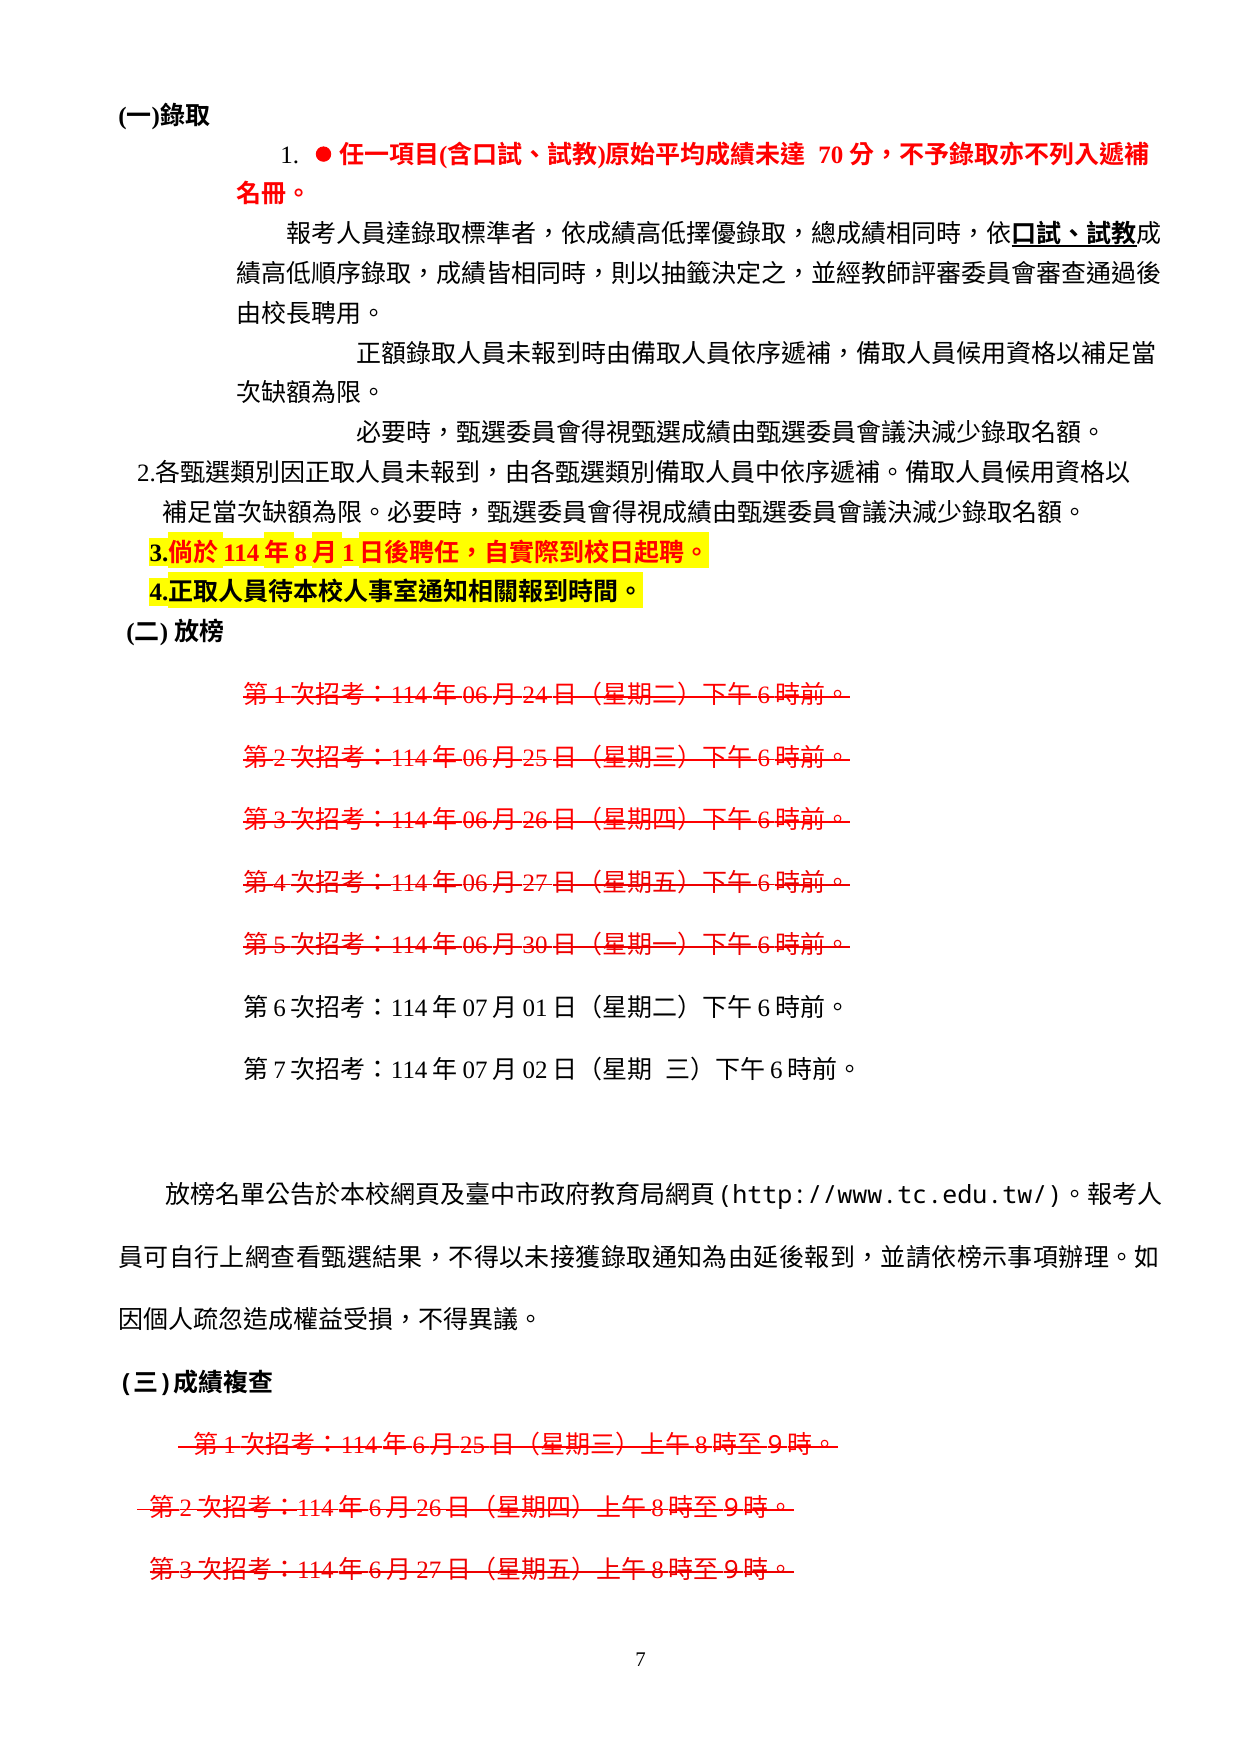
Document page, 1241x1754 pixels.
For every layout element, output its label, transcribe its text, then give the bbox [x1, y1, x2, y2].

text 報考人員達錄取標準者，依成績高低擇優錄取，總成績相同時，依口試、試教成績高低順序錄取，成績皆相同時，則以抽籤決定之，並經教師評審委員會審查通過後由校長聘用。 [236, 214, 1162, 329]
text 第7次招考：114年07月02日（星期 三）下午6時前。 [243, 1026, 1162, 1089]
text 1. 任一項目(含口試、試教)原始平均成績未達 70 分，不予錄取亦不列入遞補名冊。 [236, 134, 1162, 210]
text 第4次招考：114年06月27日（星期五）下午6時前。 [243, 839, 1162, 901]
text 2.各甄選類別因正取人員未報到，由各甄選類別備取人員中依序遞補。備取人員候用資格以 補足當次缺額為限。必要時，甄選委員會得視成績由甄選委員會議決減少錄取名額。 [118, 452, 1162, 528]
text (三)成績複查 [118, 1339, 1162, 1401]
text 第2次招考：114年06月25日（星期三）下午6時前。 [243, 714, 1162, 776]
text 4.正取人員待本校人事室通知相關報到時間。 [143, 572, 1162, 608]
text 第1次招考：114年6月25日（星期三）上午8時至9時。 [118, 1401, 1162, 1464]
text (二) 放榜 [126, 612, 1162, 648]
text 第5次招考：114年06月30日（星期一）下午6時前。 第6次招考：114年07月01日（星期二）下午6時前。 [243, 901, 1162, 1026]
text 第2次招考：114年6月26日（星期四）上午8時至9時。 [118, 1464, 1162, 1526]
text 第3次招考：114年6月27日（星期五）上午8時至9時。 [118, 1526, 1162, 1589]
text (一)錄取 [118, 72, 1162, 134]
text 放榜名單公告於本校網頁及臺中市政府教育局網頁(http://www.tc.edu.tw/)。報考人員可自行上網查看甄選結果，不得以未接獲錄取通知為由延後報到，並請依榜示事項辦理。如因個人疏忽造成權益受損，不得異議。 [118, 1151, 1162, 1339]
text 第3次招考：114年06月26日（星期四）下午6時前。 [243, 776, 1162, 839]
text 必要時，甄選委員會得視甄選成績由甄選委員會議決減少錄取名額。 [236, 413, 1162, 449]
text 3.倘於114年8月1日後聘任，自實際到校日起聘。 [143, 532, 1162, 568]
text 第1次招考：114年06月24日（星期二）下午6時前。 [118, 651, 1162, 714]
text 正額錄取人員未報到時由備取人員依序遞補，備取人員候用資格以補足當次缺額為限。 [236, 333, 1162, 409]
